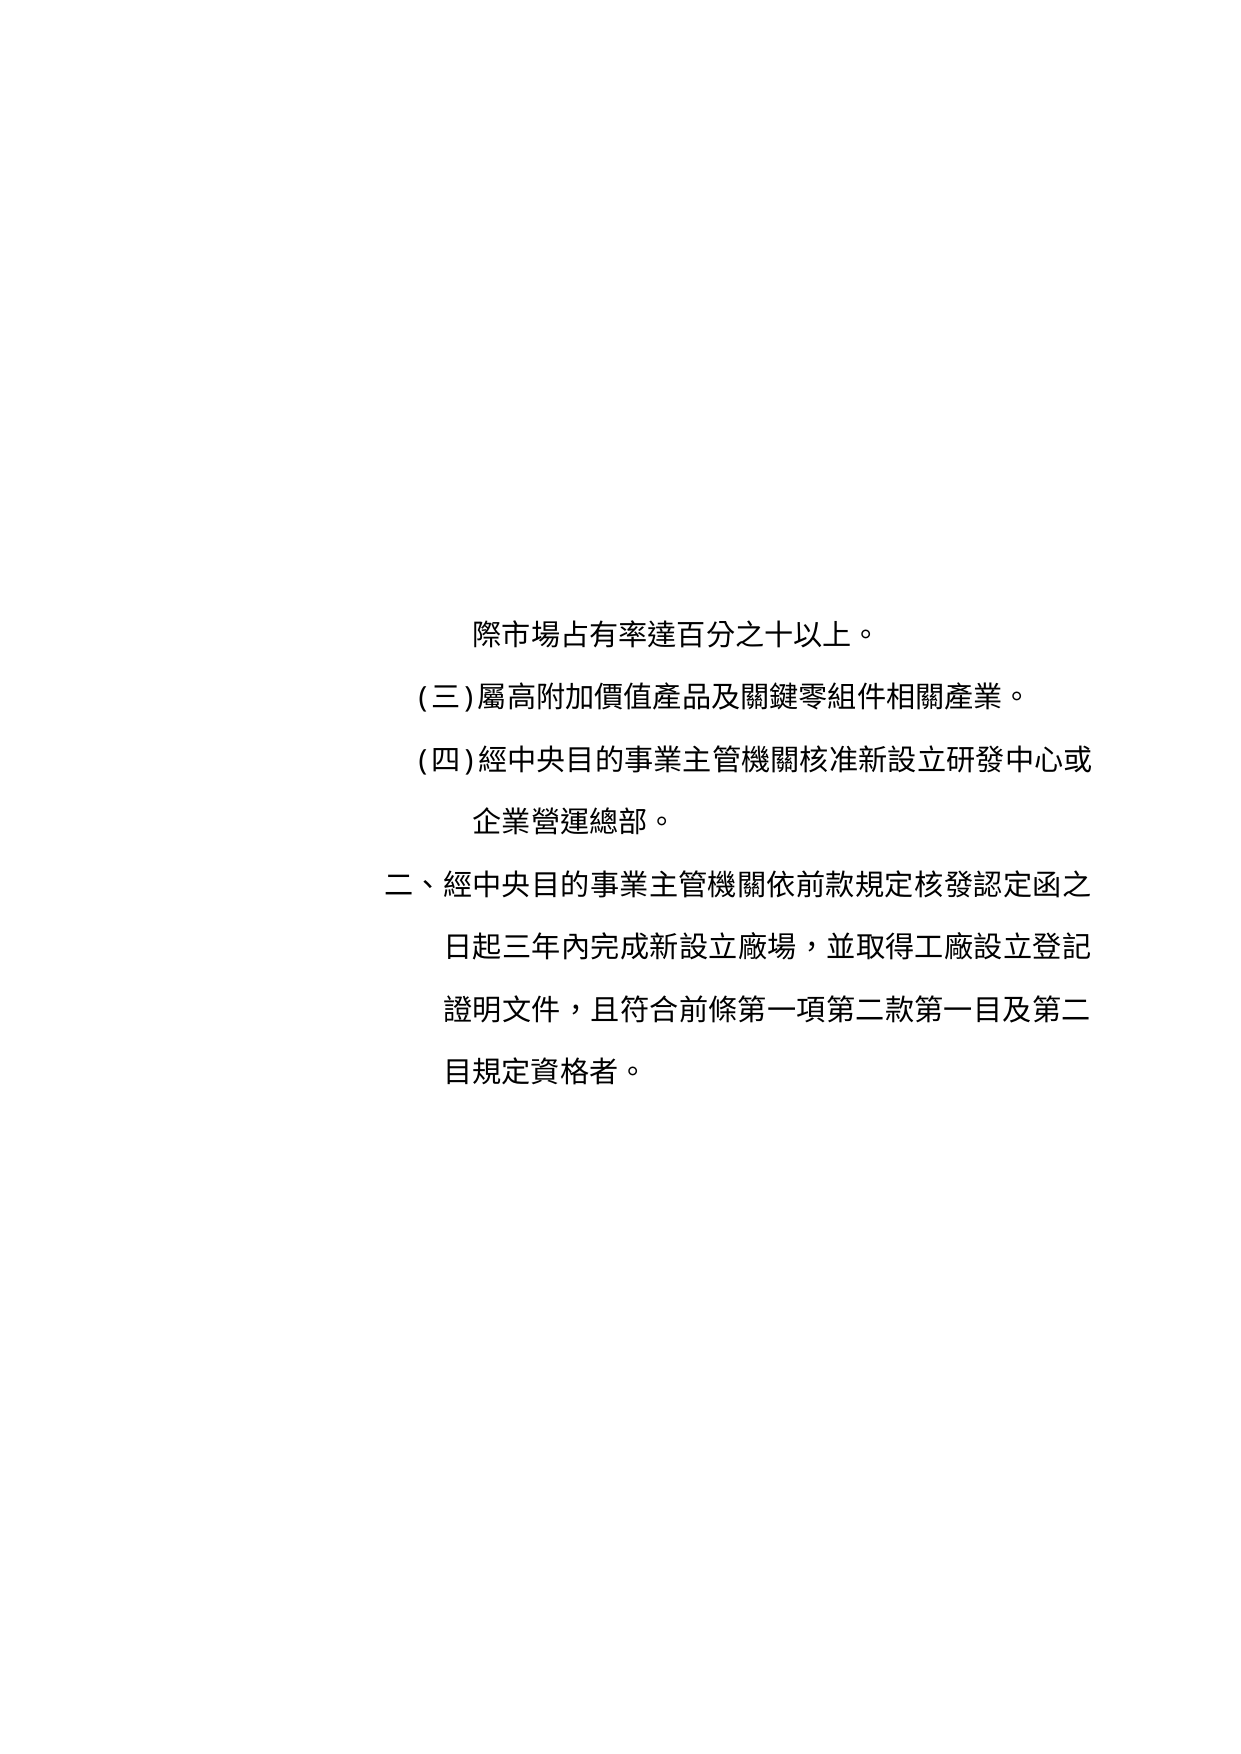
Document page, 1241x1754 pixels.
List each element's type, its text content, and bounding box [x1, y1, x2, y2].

text 際市場占有率達百分之十以上。 [413, 591, 1092, 653]
text (四)經中央目的事業主管機關核准新設立研發中心或企業營運總部。 [413, 716, 1092, 841]
text (三)屬高附加價值產品及關鍵零組件相關產業。 [413, 653, 1092, 716]
text 二、經中央目的事業主管機關依前款規定核發認定函之日起三年內完成新設立廠場，並取得工廠設立登記證明文件，且符合前條第一項第二款第一目及第二目規定資格者。 [384, 841, 1092, 1091]
